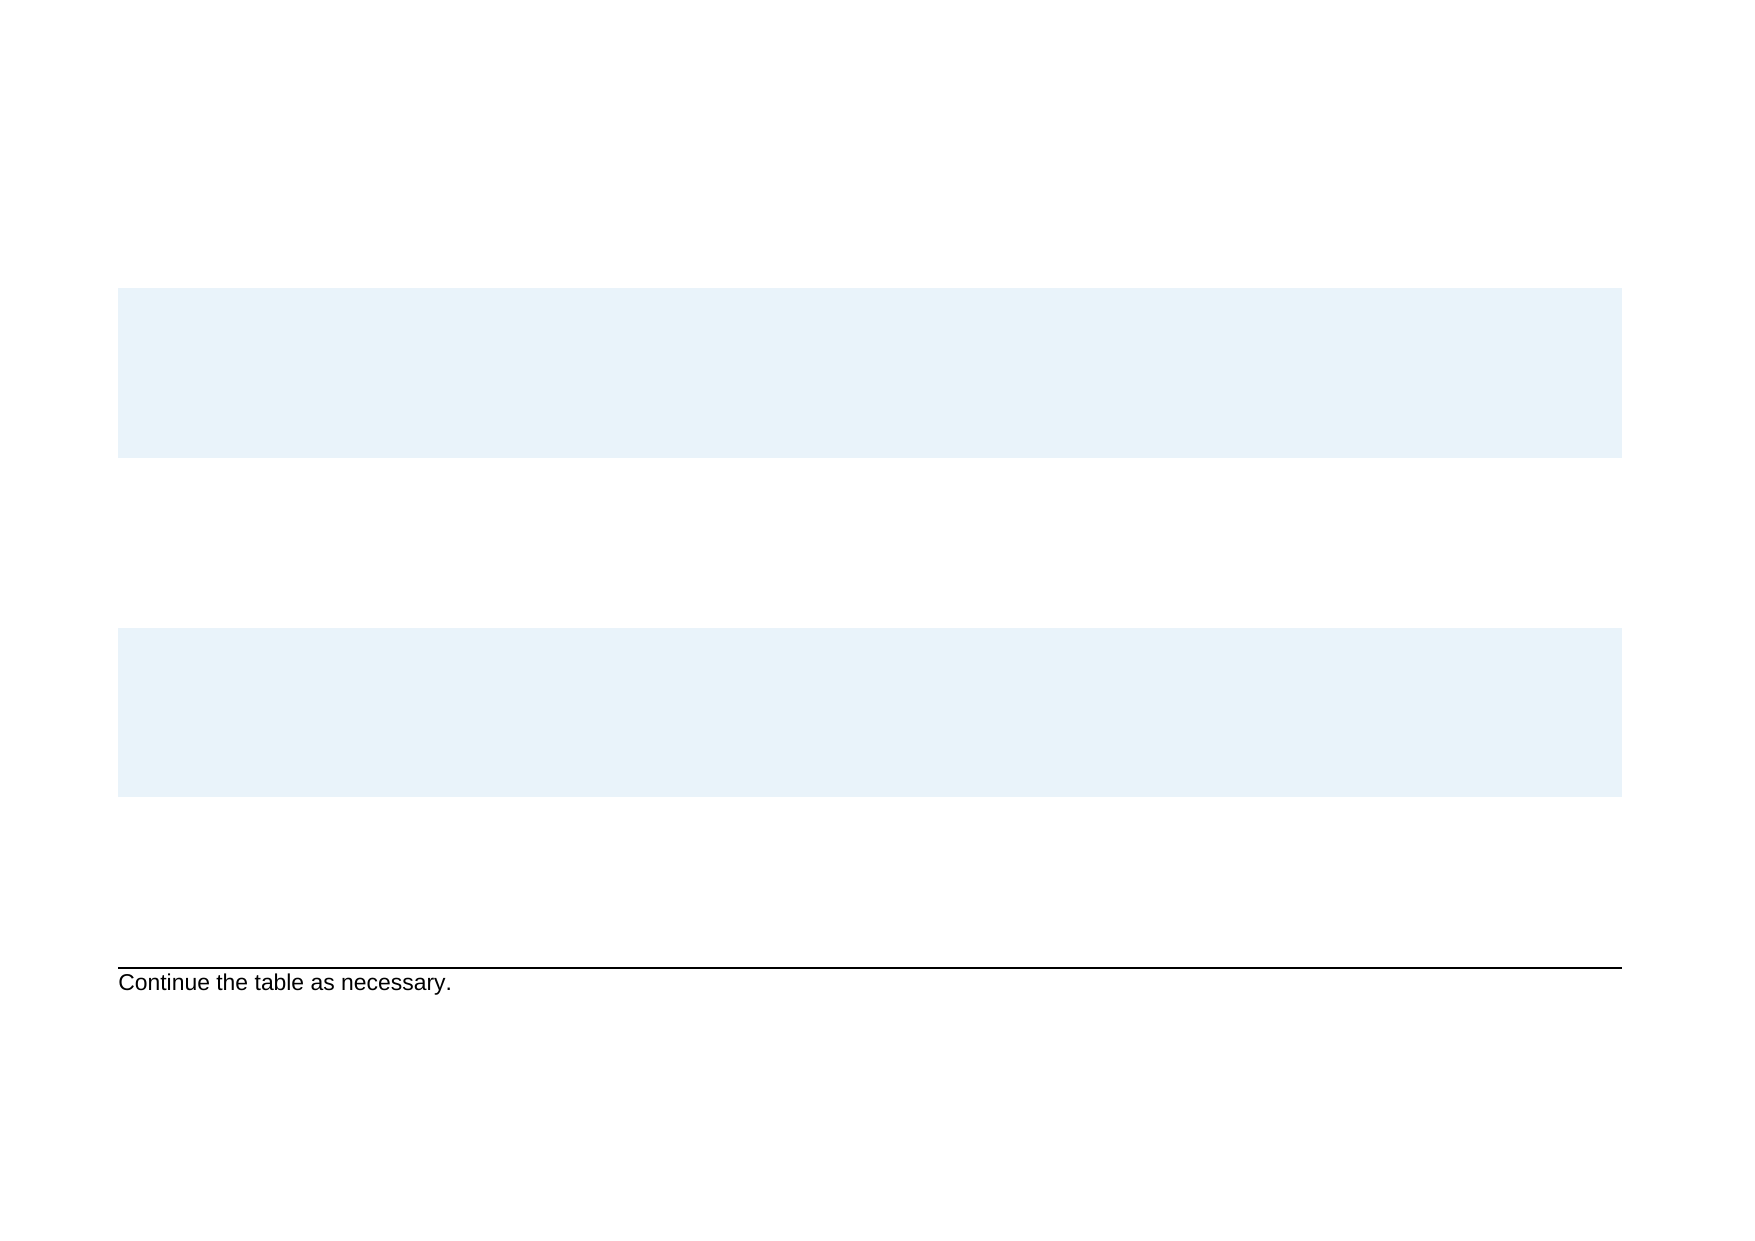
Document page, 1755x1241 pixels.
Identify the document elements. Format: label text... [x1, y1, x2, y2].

table_cell [1181, 118, 1622, 288]
table_cell [738, 628, 1181, 797]
table_cell [478, 288, 738, 458]
table_cell [738, 288, 1181, 458]
table_cell [300, 458, 478, 627]
table_cell [118, 118, 300, 288]
table_cell [118, 458, 300, 627]
text Continue the table as necessary. [118, 969, 1666, 996]
table_cell [478, 797, 738, 967]
table_cell [300, 628, 478, 797]
table_cell [738, 458, 1181, 627]
table_cell [1181, 797, 1622, 967]
table_cell [478, 458, 738, 627]
table_cell [738, 118, 1181, 288]
table_cell [1181, 628, 1622, 797]
table_cell [300, 288, 478, 458]
table_cell [118, 628, 300, 797]
table_cell [738, 797, 1181, 967]
table_cell [300, 797, 478, 967]
table_cell [478, 628, 738, 797]
table_cell [118, 797, 300, 967]
table_cell [1181, 458, 1622, 627]
table_cell [118, 288, 300, 458]
table_cell [1181, 288, 1622, 458]
table_cell [478, 118, 738, 288]
table_cell [300, 118, 478, 288]
